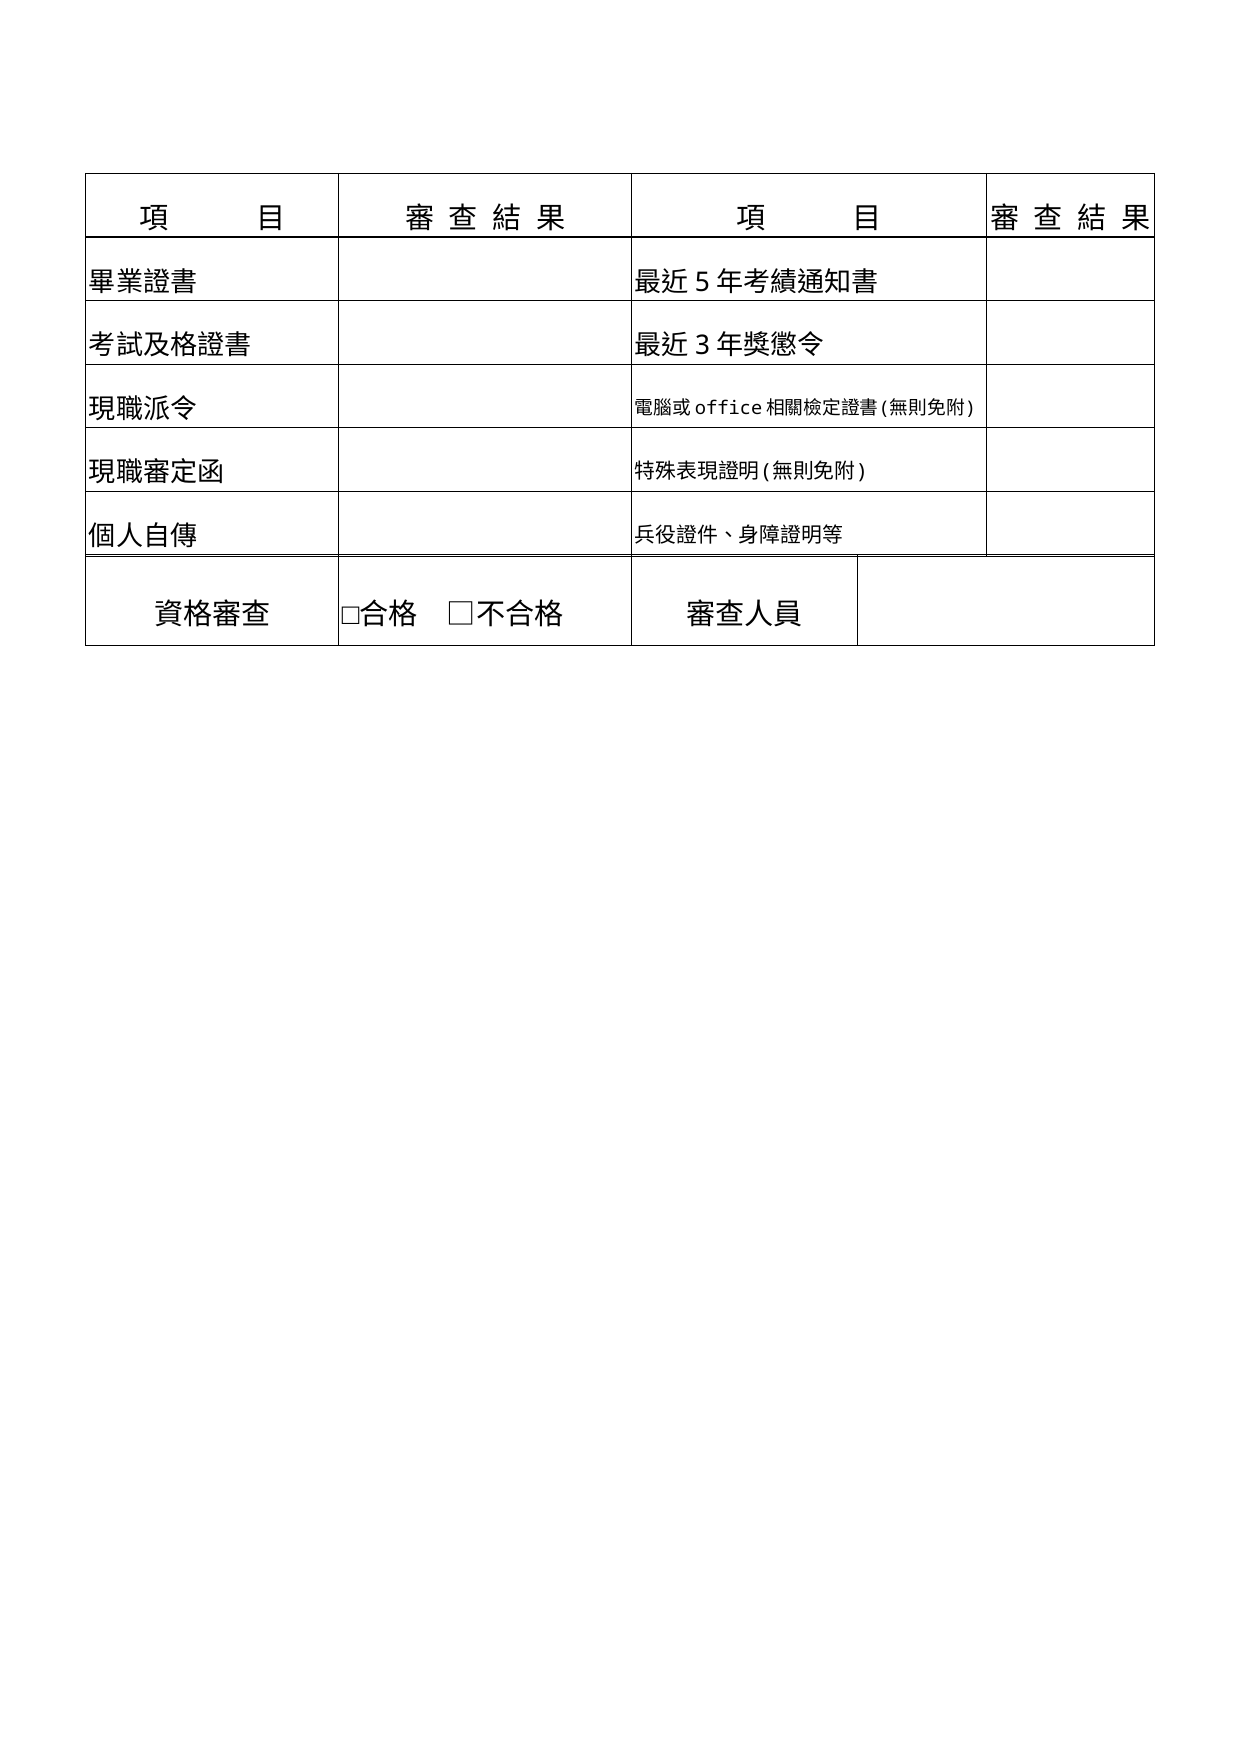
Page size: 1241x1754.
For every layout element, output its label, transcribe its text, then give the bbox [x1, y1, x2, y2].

table_header 項 目 [86, 174, 338, 236]
table_cell [339, 365, 631, 427]
table_cell 現職審定函 [86, 428, 338, 491]
table_cell [339, 428, 631, 491]
table_cell 兵役證件、身障證明等 [632, 492, 986, 554]
table_cell [987, 238, 1154, 300]
table_cell [339, 492, 631, 554]
table_cell □合格 □不合格 [339, 557, 631, 645]
table_cell 最近3年獎懲令 [632, 301, 986, 363]
table_cell [987, 301, 1154, 363]
table_cell [987, 365, 1154, 427]
table_header 審 查 結 果 [339, 174, 631, 236]
table_cell [339, 301, 631, 363]
table_cell 現職派令 [86, 365, 338, 427]
table_cell [987, 428, 1154, 491]
table_header 審 查 結 果 [987, 174, 1154, 236]
table_cell 特殊表現證明(無則免附) [632, 428, 986, 491]
table_cell 資格審查 [86, 557, 338, 645]
table_cell [987, 492, 1154, 554]
table_header 項 目 [632, 174, 986, 236]
table_cell 電腦或office相關檢定證書(無則免附) [632, 365, 986, 427]
table_cell [339, 238, 631, 300]
table_cell [858, 557, 1154, 645]
table_cell 畢業證書 [86, 238, 338, 300]
table_cell 審查人員 [632, 557, 857, 645]
table_cell 最近5年考績通知書 [632, 238, 986, 300]
table_cell 個人自傳 [86, 492, 338, 554]
table_cell 考試及格證書 [86, 301, 338, 363]
